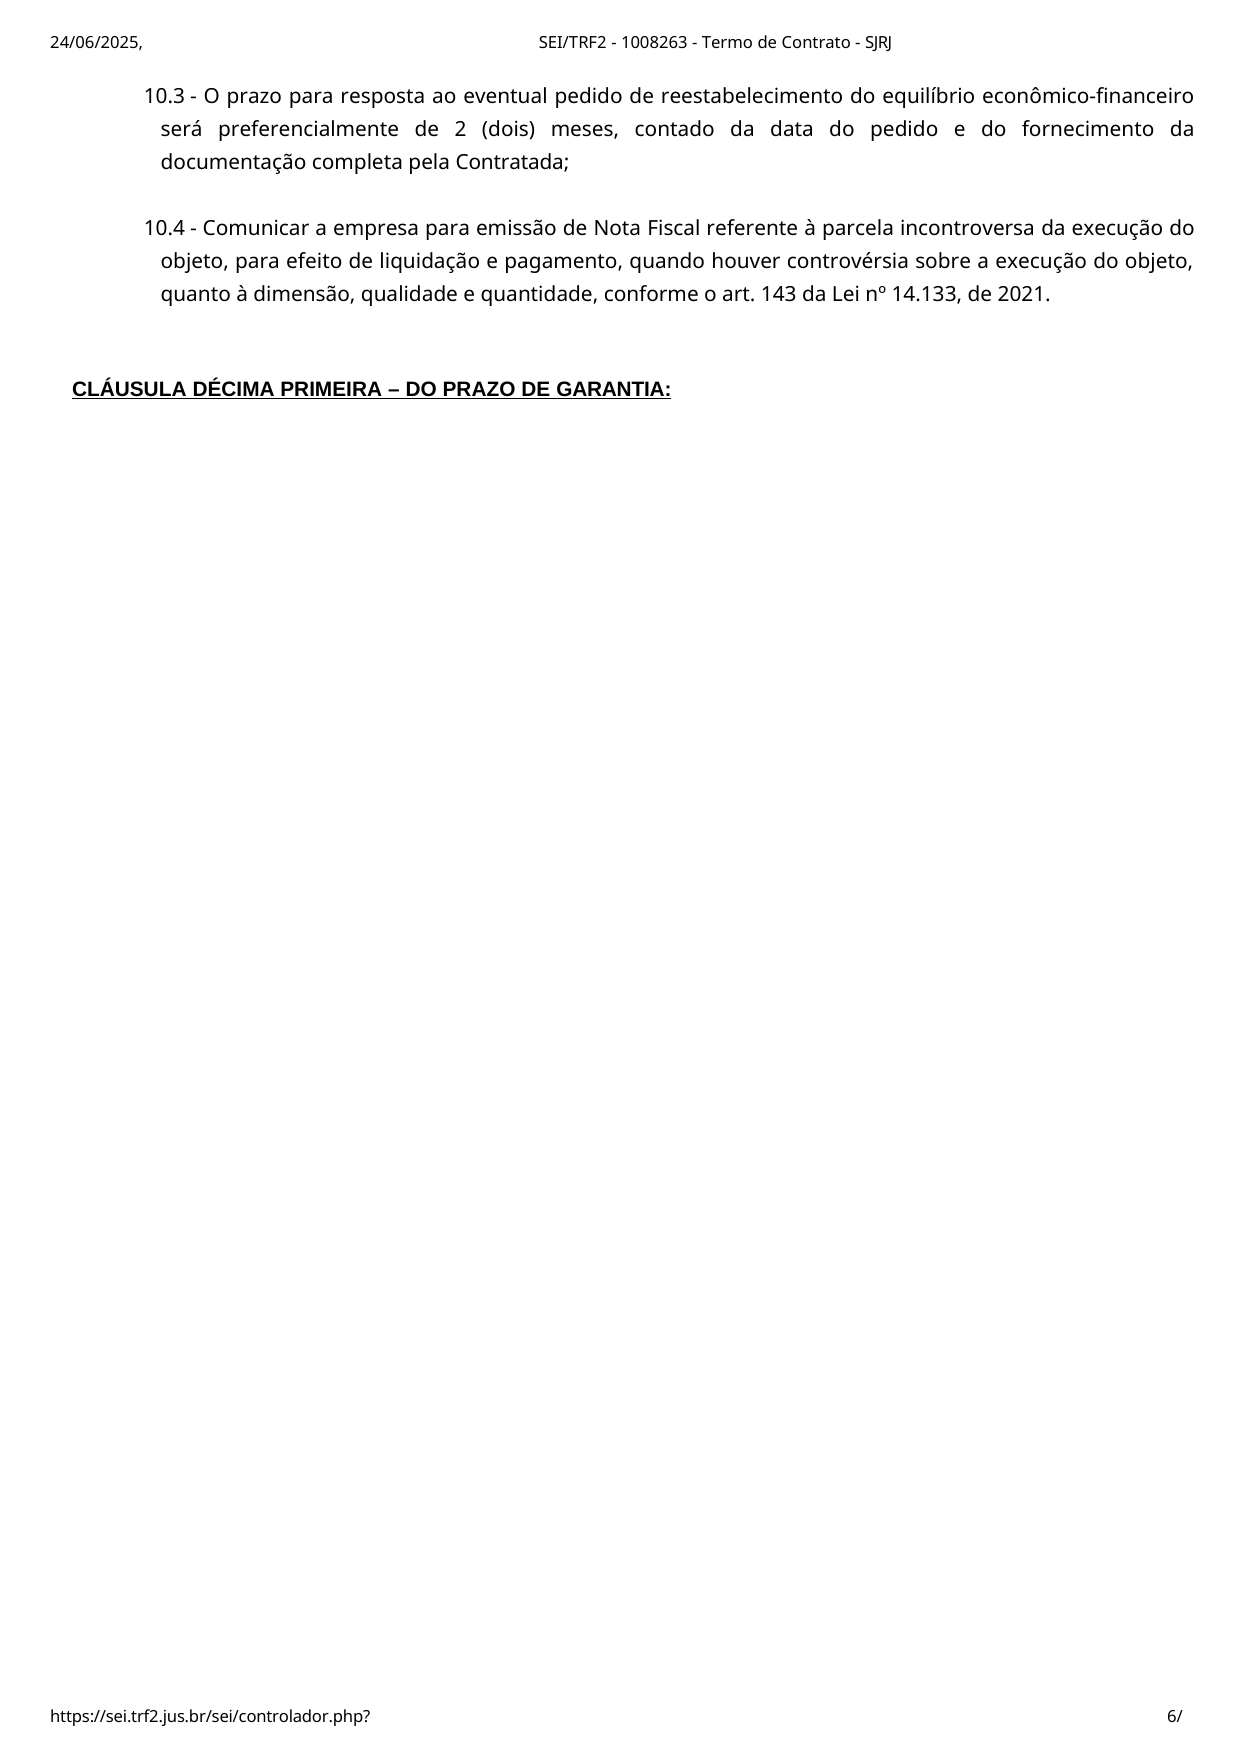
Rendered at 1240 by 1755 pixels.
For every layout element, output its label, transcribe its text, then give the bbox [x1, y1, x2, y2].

list - O prazo para resposta ao eventual pedido de reestabelecimento do equilíbrio econômico-financeiro será preferencialmente de 2 (dois) meses, contado da data do pedido e do fornecimento da documentação completa pela Contratada; [114, 82, 1195, 176]
subtitle CLÁUSULA DÉCIMA PRIMEIRA – DO PRAZO DE GARANTIA: [72, 377, 1195, 401]
list - Comunicar a empresa para emissão de Nota Fiscal referente à parcela incontroversa da execução do objeto, para efeito de liquidação e pagamento, quando houver controvérsia sobre a execução do objeto, quanto à dimensão, qualidade e quantidade, conforme o art. 143 da Lei nº 14.133, de 2021. [114, 213, 1195, 307]
